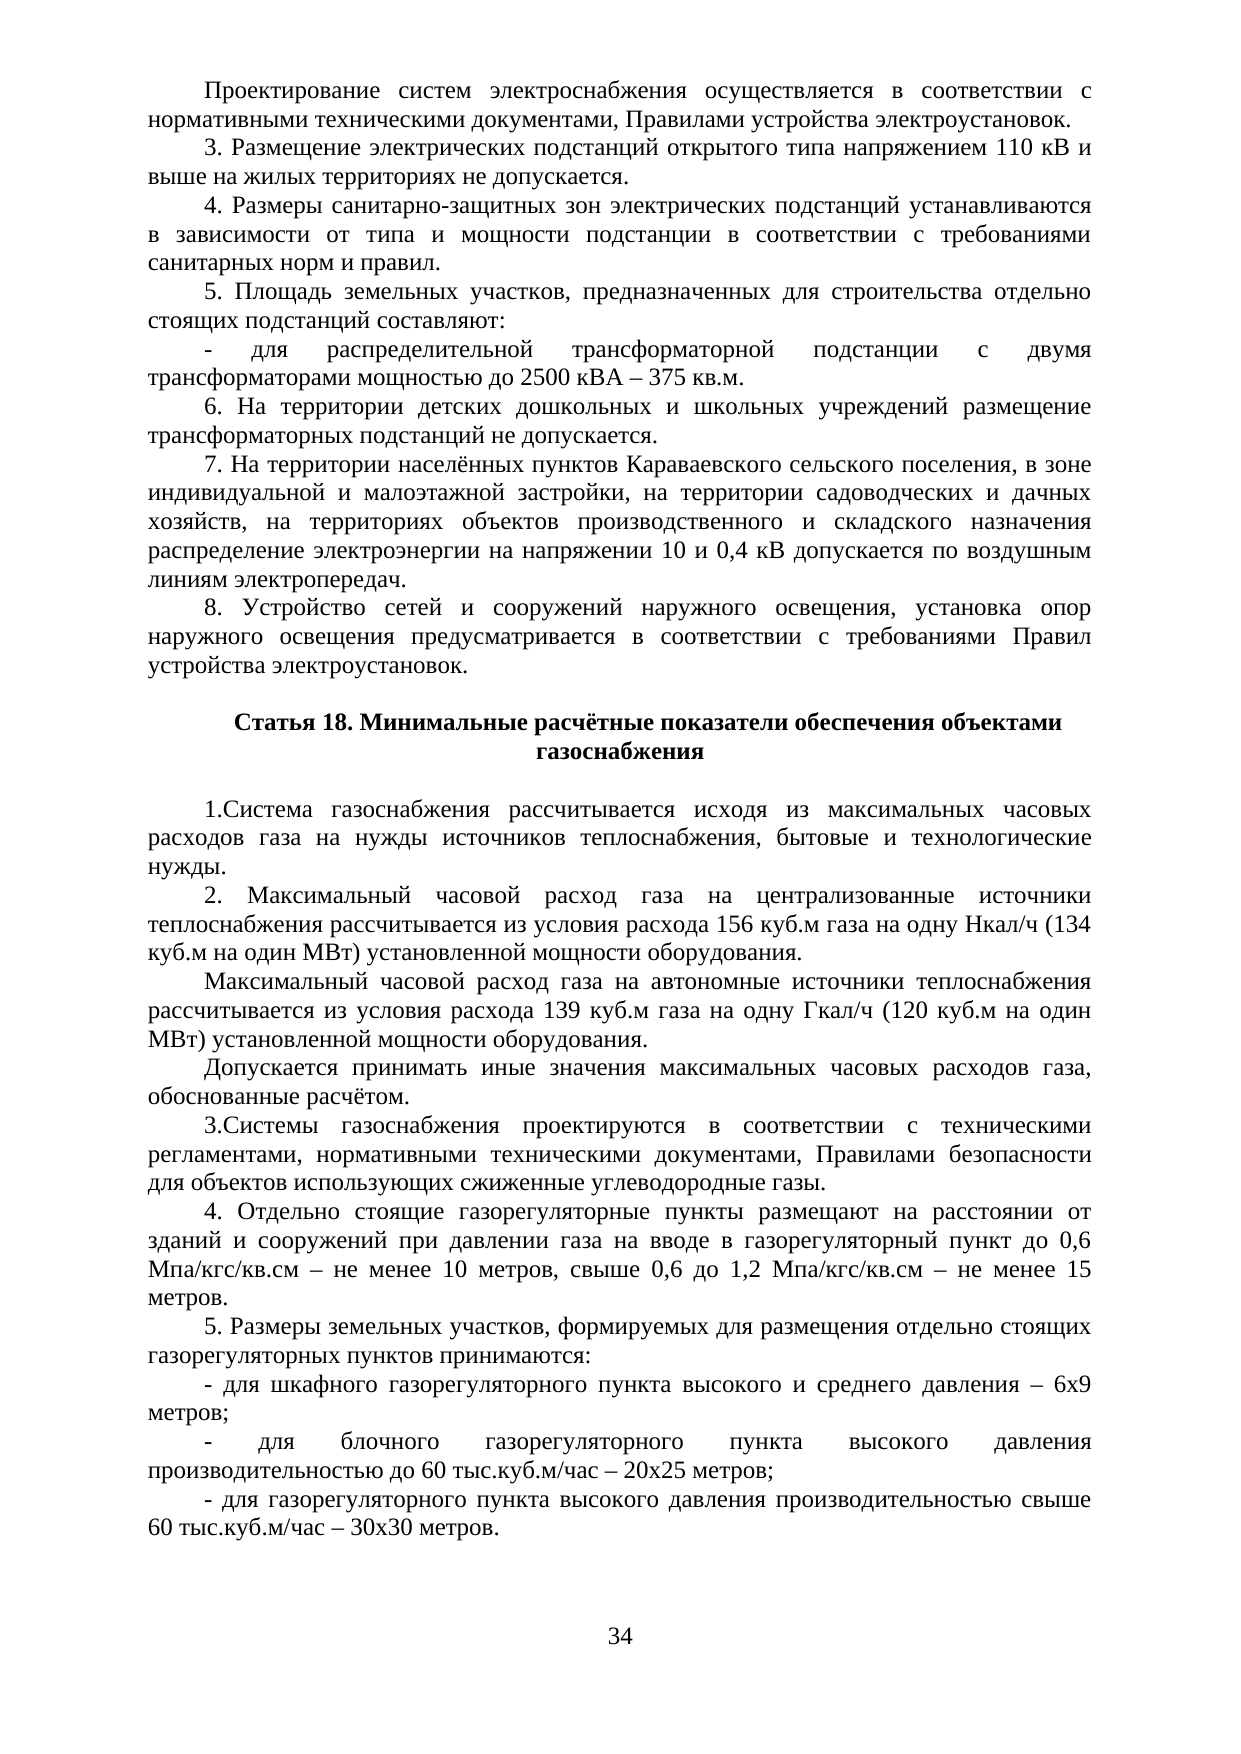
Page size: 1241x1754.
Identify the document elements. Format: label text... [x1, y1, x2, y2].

text Максимальный часовой расход газа на автономные источники теплоснабжения рассчитывается из условия расхода 139 куб.м газа на одну Гкал/ч (120 куб.м на один МВт) установленной мощности оборудования. [148, 966, 1092, 1052]
text - для блочного газорегуляторного пункта высокого давления производительностью до 60 тыс.куб.м/час – 20х25 метров; [148, 1426, 1092, 1484]
text 1.Система газоснабжения рассчитывается исходя из максимальных часовых расходов газа на нужды источников теплоснабжения, бытовые и технологические нужды. [148, 794, 1092, 880]
text 8. Устройство сетей и сооружений наружного освещения, установка опор наружного освещения предусматривается в соответствии с требованиями Правил устройства электроустановок. [148, 592, 1092, 679]
text Допускается принимать иные значения максимальных часовых расходов газа, обоснованные расчётом. [148, 1052, 1092, 1110]
text 2. Максимальный часовой расход газа на централизованные источники теплоснабжения рассчитывается из условия расхода 156 куб.м газа на одну Нкал/ч (134 куб.м на один МВт) установленной мощности оборудования. [148, 880, 1092, 966]
text 3.Системы газоснабжения проектируются в соответствии с техническими регламентами, нормативными техническими документами, Правилами безопасности для объектов использующих сжиженные углеводородные газы. [148, 1110, 1092, 1196]
text 6. На территории детских дошкольных и школьных учреждений размещение трансформаторных подстанций не допускается. [148, 391, 1092, 449]
text 4. Размеры санитарно-защитных зон электрических подстанций устанавливаются в зависимости от типа и мощности подстанции в соответствии с требованиями санитарных норм и правил. [148, 190, 1092, 276]
text 7. На территории населённых пунктов Караваевского сельского поселения, в зоне индивидуальной и малоэтажной застройки, на территории садоводческих и дачных хозяйств, на территориях объектов производственного и складского назначения распределение электроэнергии на напряжении 10 и 0,4 кВ допускается по воздушным линиям электропередач. [148, 449, 1092, 592]
text Проектирование систем электроснабжения осуществляется в соответствии с нормативными техническими документами, Правилами устройства электроустановок. [148, 75, 1092, 132]
text 5. Размеры земельных участков, формируемых для размещения отдельно стоящих газорегуляторных пунктов принимаются: [148, 1311, 1092, 1369]
text 3. Размещение электрических подстанций открытого типа напряжением 110 кВ и выше на жилых территориях не допускается. [148, 132, 1092, 190]
text - для распределительной трансформаторной подстанции с двумя трансформаторами мощностью до 2500 кВА – 375 кв.м. [148, 334, 1092, 391]
text Статья 18. Минимальные расчётные показатели обеспечения объектами газоснабжения [148, 707, 1092, 765]
text 4. Отдельно стоящие газорегуляторные пункты размещают на расстоянии от зданий и сооружений при давлении газа на вводе в газорегуляторный пункт до 0,6 Мпа/кгс/кв.см – не менее 10 метров, свыше 0,6 до 1,2 Мпа/кгс/кв.см – не менее 15 метров. [148, 1196, 1092, 1311]
text - для газорегуляторного пункта высокого давления производительностью свыше 60 тыс.куб.м/час – 30х30 метров. [148, 1484, 1092, 1541]
text 5. Площадь земельных участков, предназначенных для строительства отдельно стоящих подстанций составляют: [148, 276, 1092, 334]
text - для шкафного газорегуляторного пункта высокого и среднего давления – 6х9 метров; [148, 1369, 1092, 1426]
